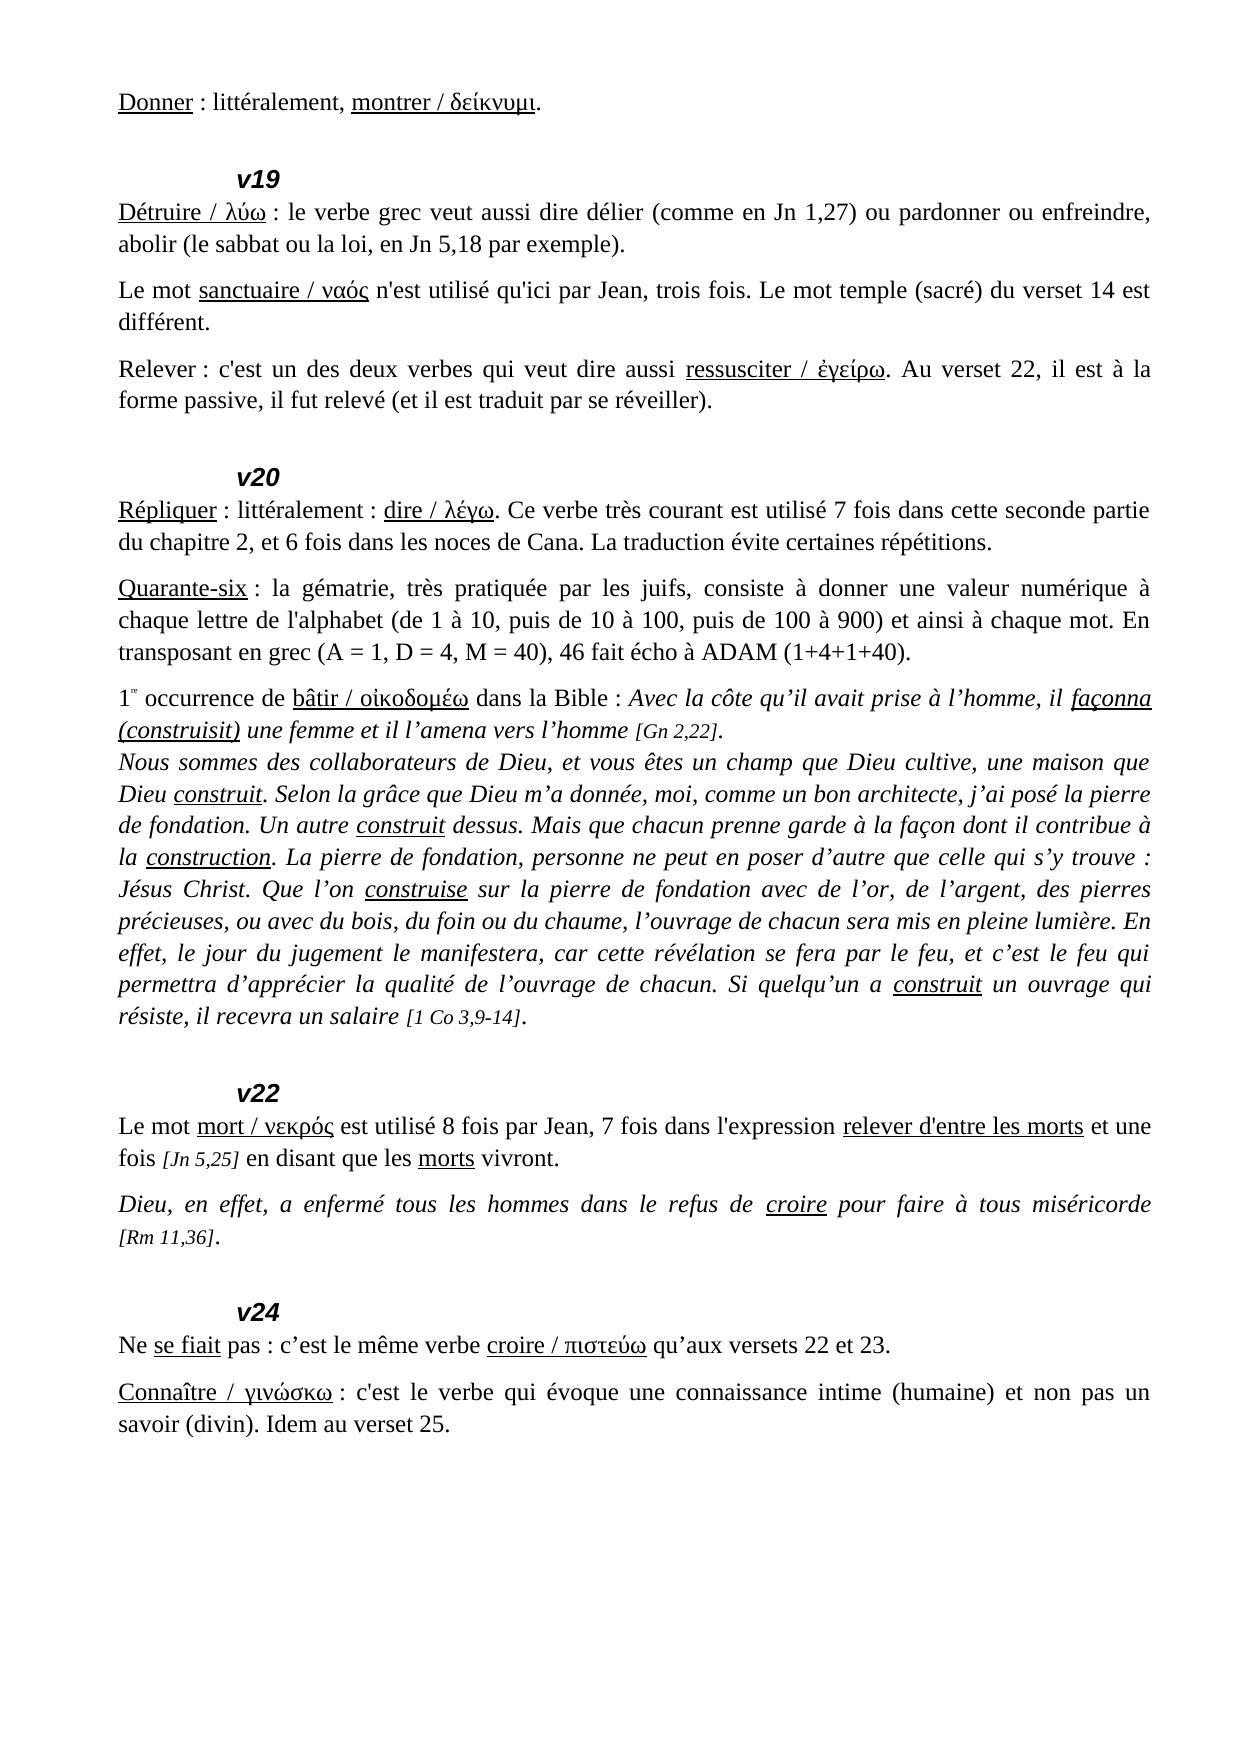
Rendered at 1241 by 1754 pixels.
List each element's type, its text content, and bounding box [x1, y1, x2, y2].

subtitle v19 [236, 165, 1152, 194]
subtitle v22 [236, 1078, 1152, 1108]
text Répliquer : littéralement : dire / λέγω. Ce verbe très courant est utilisé 7 fois dans cette seconde partie du chapitre 2, et 6 fois dans les noces de Cana. La traduction évite certaines répétitions. [118, 496, 1152, 556]
text Nous sommes des collaborateurs de Dieu, et vous êtes un champ que Dieu cultive, une maison que Dieu construit. Selon la grâce que Dieu m’a donnée, moi, comme un bon architecte, j’ai posé la pierre de fondation. Un autre construit dessus. Mais que chacun prenne garde à la façon dont il contribue à la construction. La pierre de fondation, personne ne peut en poser d’autre que celle qui s’y trouve : Jésus Christ. Que l’on construise sur la pierre de fondation avec de l’or, de l’argent, des pierres précieuses, ou avec du bois, du foin ou du chaume, l’ouvrage de chacun sera mis en pleine lumière. En effet, le jour du jugement le manifestera, car cette révélation se fera par le feu, et c’est le feu qui permettra d’apprécier la qualité de l’ouvrage de chacun. Si quelqu’un a construit un ouvrage qui résiste, il recevra un salaire [1 Co 3,9-14]. [118, 748, 1152, 1030]
subtitle v24 [236, 1298, 1152, 1327]
text 1ʳᵉ occurrence de bâtir / οἰκοδομέω dans la Bible : Avec la côte qu’il avait prise à l’homme, il façonna (construisit) une femme et il l’amena vers l’homme [Gn 2,22]. [118, 684, 1152, 744]
text Dieu, en effet, a enfermé tous les hommes dans le refus de croire pour faire à tous miséricorde [Rm 11,36]. [118, 1190, 1152, 1250]
text Quarante-six : la gématrie, très pratiquée par les juifs, consiste à donner une valeur numérique à chaque lettre de l'alphabet (de 1 à 10, puis de 10 à 100, puis de 100 à 900) et ainsi à chaque mot. En transposant en grec (A = 1, D = 4, M = 40), 46 fait écho à ADAM (1+4+1+40). [118, 574, 1152, 666]
text Le mot sanctuaire / ναός n'est utilisé qu'ici par Jean, trois fois. Le mot temple (sacré) du verset 14 est différent. [118, 276, 1152, 336]
text Détruire / λύω : le verbe grec veut aussi dire délier (comme en Jn 1,27) ou pardonner ou enfreindre, abolir (le sabbat ou la loi, en Jn 5,18 par exemple). [118, 198, 1152, 258]
text Donner : littéralement, montrer / δείκνυμι. [118, 88, 1152, 116]
text Relever : c'est un des deux verbes qui veut dire aussi ressusciter / ἐγείρω. Au verset 22, il est à la forme passive, il fut relevé (et il est traduit par se réveiller). [118, 355, 1152, 414]
text Le mot mort / νεκρός est utilisé 8 fois par Jean, 7 fois dans l'expression relever d'entre les morts et une fois [Jn 5,25] en disant que les morts vivront. [118, 1112, 1152, 1171]
subtitle v20 [236, 463, 1152, 492]
text Ne se fiait pas : c’est le même verbe croire / πιστεύω qu’aux versets 22 et 23. [118, 1332, 1152, 1359]
text Connaître / γινώσκω : c'est le verbe qui évoque une connaissance intime (humaine) et non pas un savoir (divin). Idem au verset 25. [118, 1378, 1152, 1438]
